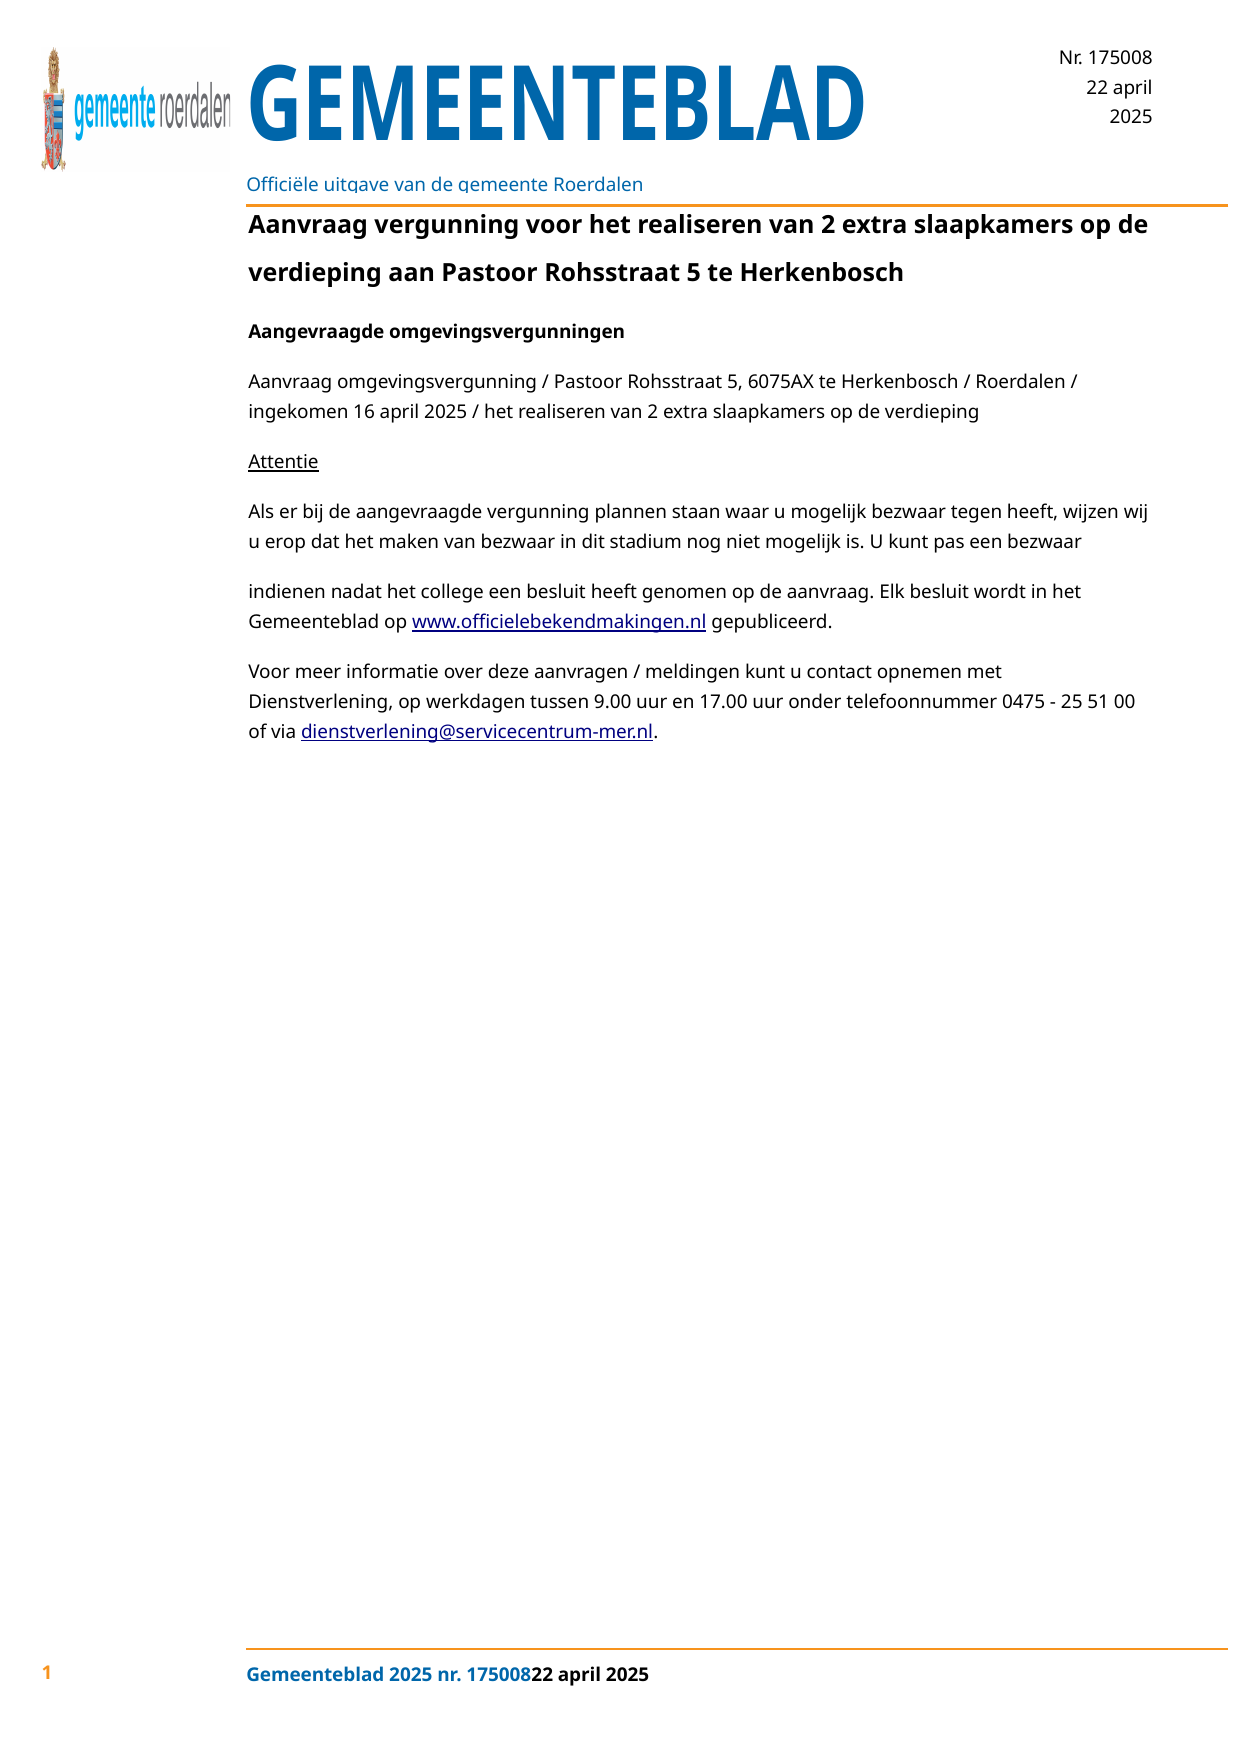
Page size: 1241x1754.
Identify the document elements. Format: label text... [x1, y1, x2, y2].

text Voor meer informatie over deze aanvragen / meldingen kunt u contact opnemen met Dienstverlening, op werkdagen tussen 9.00 uur en 17.00 uur onder telefoonnummer 0475 - 25 51 00 of via dienstverlening@servicecentrum-mer.nl. [248, 659, 1152, 744]
text indienen nadat het college een besluit heeft genomen op de aanvraag. Elk besluit wordt in het Gemeenteblad op www.officielebekendmakingen.nl gepubliceerd. [248, 579, 1152, 634]
text Aanvraag vergunning voor het realiseren van 2 extra slaapkamers op de verdieping aan Pastoor Rohsstraat 5 te Herkenbosch [248, 207, 1152, 288]
text Aangevraagde omgevingsvergunningen [248, 318, 1152, 344]
text Attentie [248, 448, 1152, 474]
text Aanvraag omgevingsvergunning / Pastoor Rohsstraat 5, 6075AX te Herkenbosch / Roerdalen / ingekomen 16 april 2025 / het realiseren van 2 extra slaapkamers op de verdieping [248, 368, 1152, 424]
text Als er bij de aangevraagde vergunning plannen staan waar u mogelijk bezwaar tegen heeft, wijzen wij u erop dat het maken van bezwaar in dit stadium nog niet mogelijk is. U kunt pas een bezwaar [248, 499, 1152, 554]
picture [41, 47, 231, 172]
